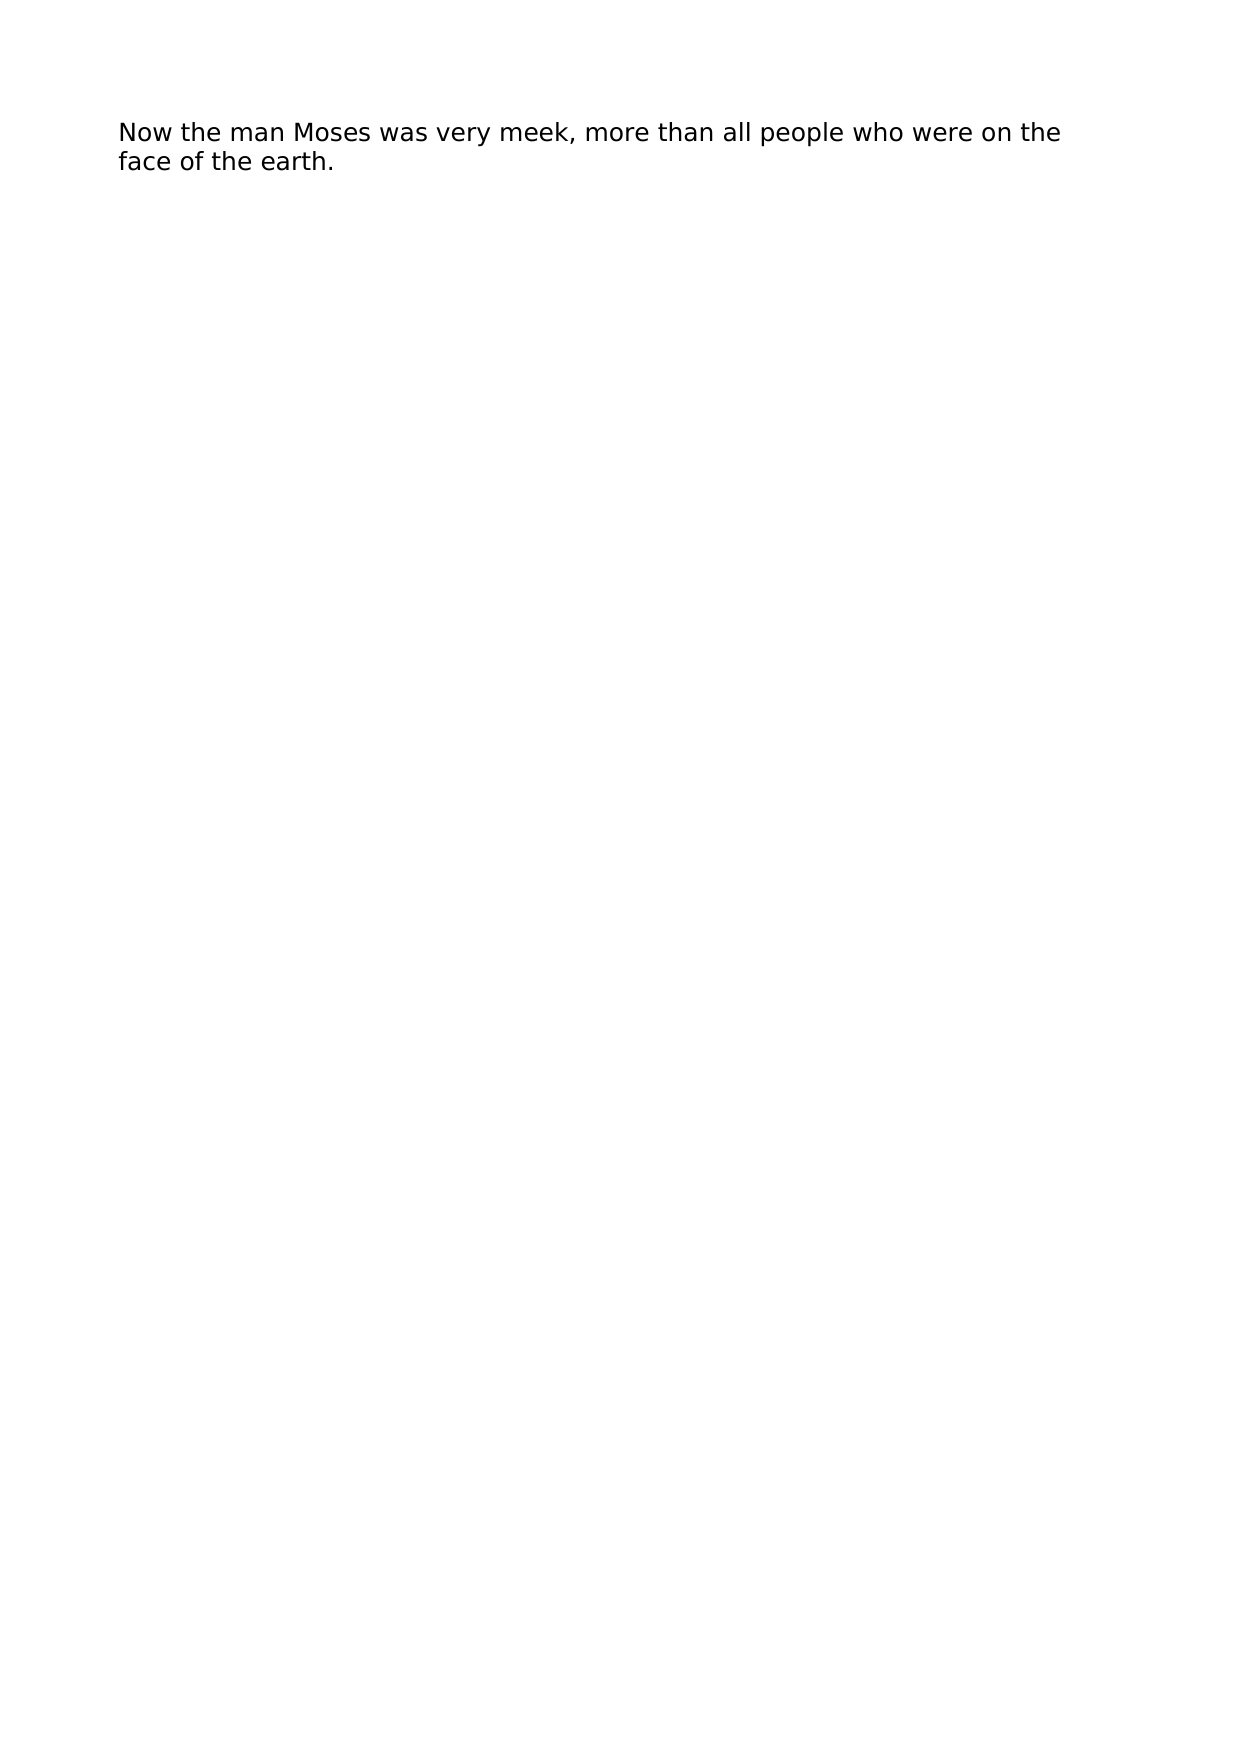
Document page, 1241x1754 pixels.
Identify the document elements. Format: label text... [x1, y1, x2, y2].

text Now the man Moses was very meek, more than all people who were on the face of the earth. [118, 118, 1122, 176]
